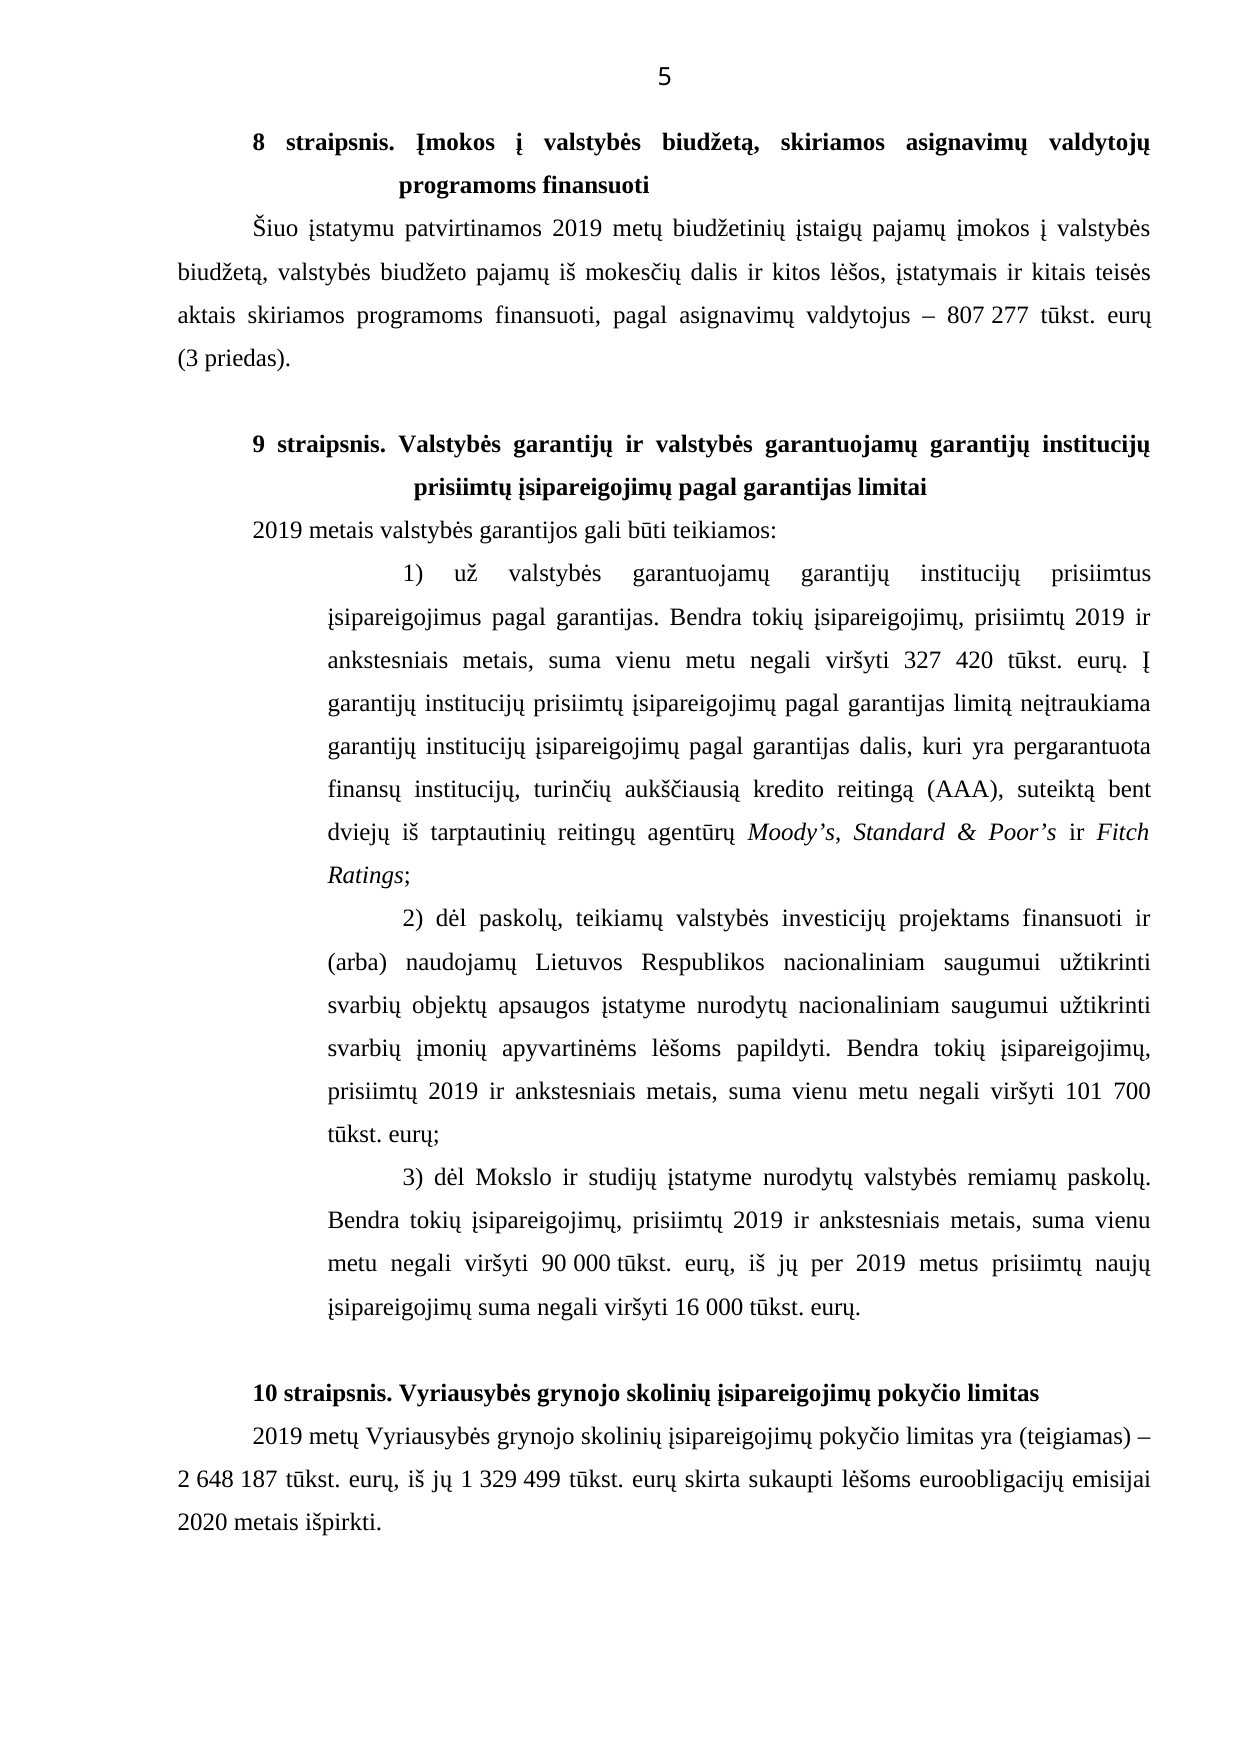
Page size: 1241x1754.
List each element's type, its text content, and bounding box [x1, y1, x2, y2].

text Šiuo įstatymu patvirtinamos 2019 metų biudžetinių įstaigų pajamų įmokos į valstybės biudžetą, valstybės biudžeto pajamų iš mokesčių dalis ir kitos lėšos, įstatymais ir kitais teisės aktais skiriamos programoms finansuoti, pagal asignavimų valdytojus – 807 277 tūkst. eurų (3 priedas). [177, 213, 1152, 372]
text 3) dėl Mokslo ir studijų įstatyme nurodytų valstybės remiamų paskolų. Bendra tokių įsipareigojimų, prisiimtų 2019 ir ankstesniais metais, suma vienu metu negali viršyti 90 000 tūkst. eurų, iš jų per 2019 metus prisiimtų naujų įsipareigojimų suma negali viršyti 16 000 tūkst. eurų. [327, 1162, 1152, 1320]
text 9 straipsnis. Valstybės garantijų ir valstybės garantuojamų garantijų institucijų prisiimtų įsipareigojimų pagal garantijas limitai [252, 429, 1152, 501]
text 8 straipsnis. Įmokos į valstybės biudžetą, skiriamos asignavimų valdytojų programoms finansuoti [252, 127, 1152, 199]
text 2019 metais valstybės garantijos gali būti teikiamos: [177, 515, 1152, 544]
text 2) dėl paskolų, teikiamų valstybės investicijų projektams finansuoti ir (arba) naudojamų Lietuvos Respublikos nacionaliniam saugumui užtikrinti svarbių objektų apsaugos įstatyme nurodytų nacionaliniam saugumui užtikrinti svarbių įmonių apyvartinėms lėšoms papildyti. Bendra tokių įsipareigojimų, prisiimtų 2019 ir ankstesniais metais, suma vienu metu negali viršyti 101 700 tūkst. eurų; [327, 903, 1152, 1148]
text 10 straipsnis. Vyriausybės grynojo skolinių įsipareigojimų pokyčio limitas [177, 1378, 1152, 1407]
text 2019 metų Vyriausybės grynojo skolinių įsipareigojimų pokyčio limitas yra (teigiamas) –2 648 187 tūkst. eurų, iš jų 1 329 499 tūkst. eurų skirta sukaupti lėšoms euroobligacijų emisijai 2020 metais išpirkti. [177, 1421, 1152, 1536]
text 1) už valstybės garantuojamų garantijų institucijų prisiimtus įsipareigojimus pagal garantijas. Bendra tokių įsipareigojimų, prisiimtų 2019 ir ankstesniais metais, suma vienu metu negali viršyti 327 420 tūkst. eurų. Į garantijų institucijų prisiimtų įsipareigojimų pagal garantijas limitą neįtraukiama garantijų institucijų įsipareigojimų pagal garantijas dalis, kuri yra pergarantuota finansų institucijų, turinčių aukščiausią kredito reitingą (AAA), suteiktą bent dviejų iš tarptautinių reitingų agentūrų Moody’s, Standard & Poor’s ir Fitch Ratings; [327, 558, 1152, 889]
